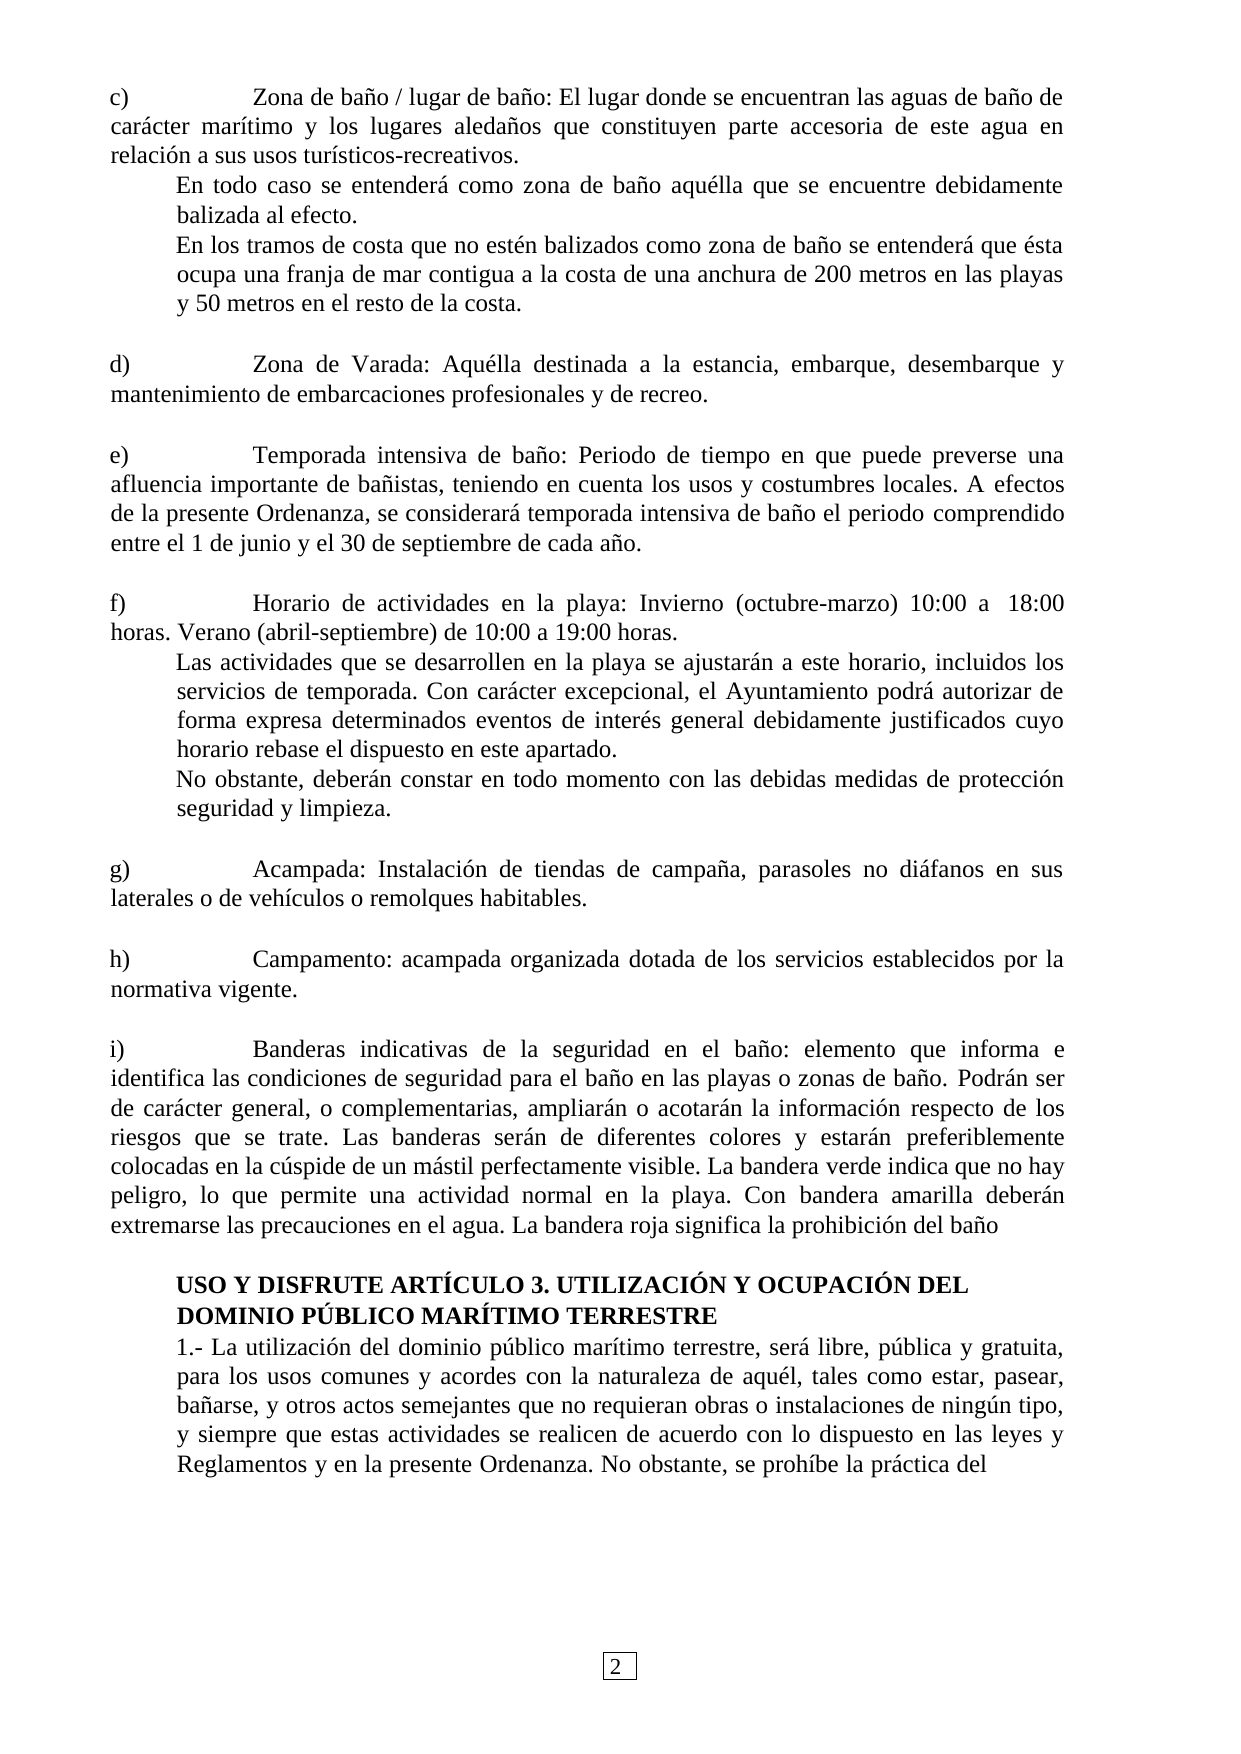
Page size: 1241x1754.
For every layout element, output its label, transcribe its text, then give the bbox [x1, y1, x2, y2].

text No obstante, deberán constar en todo momento con las debidas medidas de protección seguridad y limpieza. [176, 764, 1064, 822]
list Banderas indicativas de la seguridad en el baño: elemento que informa e identifica las condiciones de seguridad para el baño en las playas o zonas de baño. Podrán ser de carácter general, o complementarias, ampliarán o acotarán la información respecto de los riesgos que se trate. Las banderas serán de diferentes colores y estarán preferiblemente colocadas en la cúspide de un mástil perfectamente visible. La bandera verde indica que no hay peligro, lo que permite una actividad normal en la playa. Con bandera amarilla deberán extremarse las precauciones en el agua. La bandera roja significa la prohibición del baño [109, 1034, 1065, 1238]
text En todo caso se entenderá como zona de baño aquélla que se encuentre debidamente balizada al efecto. [176, 171, 1064, 228]
subtitle USO Y DISFRUTE ARTÍCULO 3. UTILIZACIÓN Y OCUPACIÓN DEL DOMINIO PÚBLICO MARÍTIMO TERRESTRE [176, 1270, 972, 1330]
text En los tramos de costa que no estén balizados como zona de baño se entenderá que ésta ocupa una franja de mar contigua a la costa de una anchura de 200 metros en las playas y 50 metros en el resto de la costa. [176, 230, 1065, 317]
list Zona de Varada: Aquélla destinada a la estancia, embarque, desembarque y mantenimiento de embarcaciones profesionales y de recreo. [109, 349, 1065, 408]
list Zona de baño / lugar de baño: El lugar donde se encuentran las aguas de baño de carácter marítimo y los lugares aledaños que constituyen parte accesoria de este agua en relación a sus usos turísticos-recreativos. [109, 82, 1064, 169]
list Campamento: acampada organizada dotada de los servicios establecidos por la normativa vigente. [109, 944, 1064, 1002]
text 1.- La utilización del dominio público marítimo terrestre, será libre, pública y gratuita, para los usos comunes y acordes con la naturaleza de aquél, tales como estar, pasear, bañarse, y otros actos semejantes que no requieran obras o instalaciones de ningún tipo, y siempre que estas actividades se realicen de acuerdo con lo dispuesto en las leyes y Reglamentos y en la presente Ordenanza. No obstante, se prohíbe la práctica del [176, 1332, 1065, 1478]
list Horario de actividades en la playa: Invierno (octubre-marzo) 10:00 a 18:00 horas. Verano (abril-septiembre) de 10:00 a 19:00 horas. [109, 588, 1065, 646]
text Las actividades que se desarrollen en la playa se ajustarán a este horario, incluidos los servicios de temporada. Con carácter excepcional, el Ayuntamiento podrá autorizar de forma expresa determinados eventos de interés general debidamente justificados cuyo horario rebase el dispuesto en este apartado. [176, 647, 1065, 763]
list Acampada: Instalación de tiendas de campaña, parasoles no diáfanos en sus laterales o de vehículos o remolques habitables. [109, 854, 1064, 912]
list Temporada intensiva de baño: Periodo de tiempo en que puede preverse una afluencia importante de bañistas, teniendo en cuenta los usos y costumbres locales. A efectos de la presente Ordenanza, se considerará temporada intensiva de baño el periodo comprendido entre el 1 de junio y el 30 de septiembre de cada año. [109, 440, 1065, 556]
